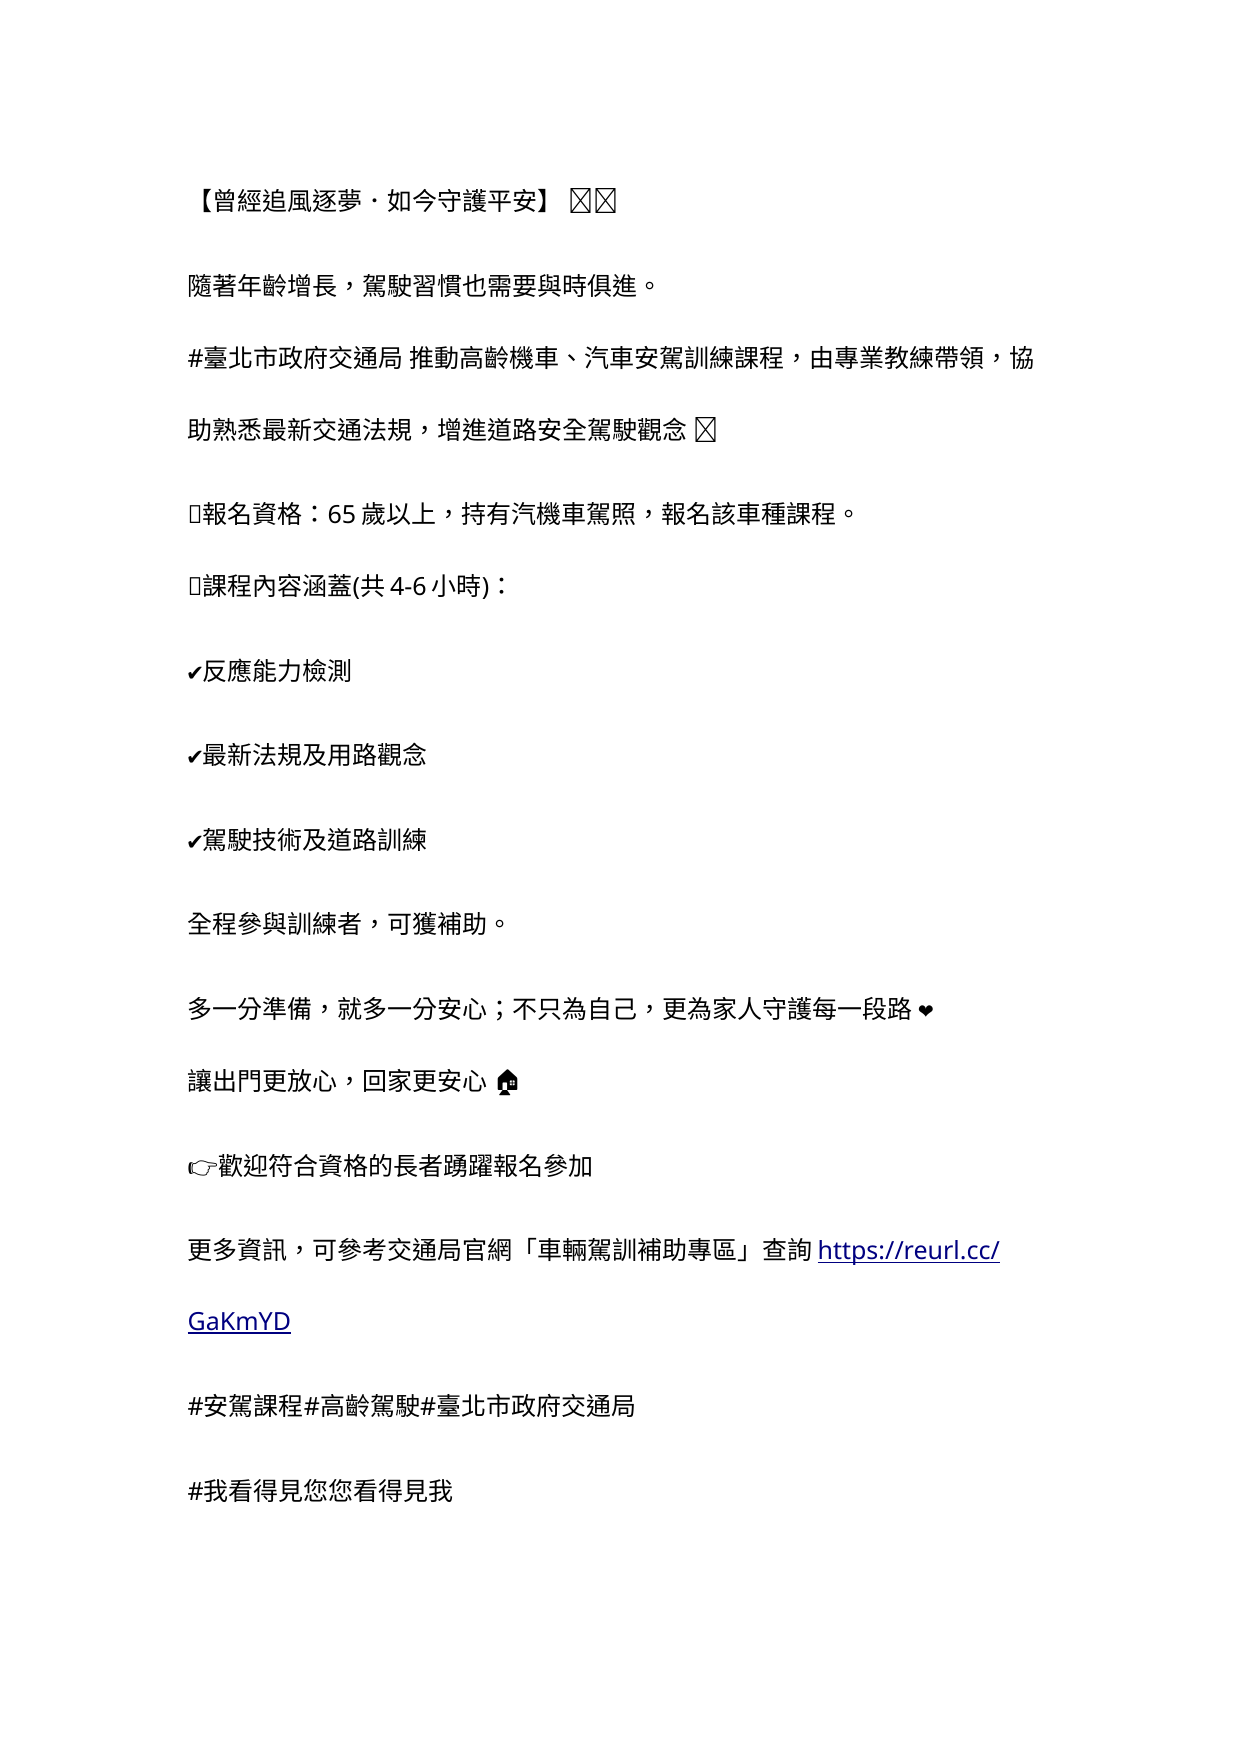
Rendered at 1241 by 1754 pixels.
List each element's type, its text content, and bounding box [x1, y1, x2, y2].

text ✔️駕駛技術及道路訓練 [187, 797, 1053, 859]
text 隨著年齡增長，駕駛習慣也需要與時俱進。 #臺北市政府交通局 推動高齡機車、汽車安駕訓練課程，由專業教練帶領，協助熟悉最新交通法規，增進道路安全駕駛觀念 💡 [187, 243, 1053, 449]
text 全程參與訓練者，可獲補助。 [187, 881, 1053, 944]
text 【曾經追風逐夢．如今守護平安】 🛵🚗 [187, 158, 1053, 221]
text 📣報名資格：65歲以上，持有汽機車駕照，報名該車種課程。 🔶課程內容涵蓋(共4-6小時)： [187, 471, 1053, 606]
text #安駕課程#高齡駕駛#臺北市政府交通局 [187, 1363, 1053, 1426]
text 多一分準備，就多一分安心；不只為自己，更為家人守護每一段路 ❤️ 讓出門更放心，回家更安心 🏠✨ [187, 966, 1053, 1100]
text ✔️最新法規及用路觀念 [187, 712, 1053, 775]
text ✔️反應能力檢測 [187, 628, 1053, 690]
text 更多資訊，可參考交通局官網「車輛駕訓補助專區」查詢https://reurl.cc/GaKmYD [187, 1207, 1053, 1341]
text #我看得見您您看得見我 [187, 1448, 1053, 1510]
text 👉歡迎符合資格的長者踴躍報名參加 [187, 1122, 1053, 1185]
